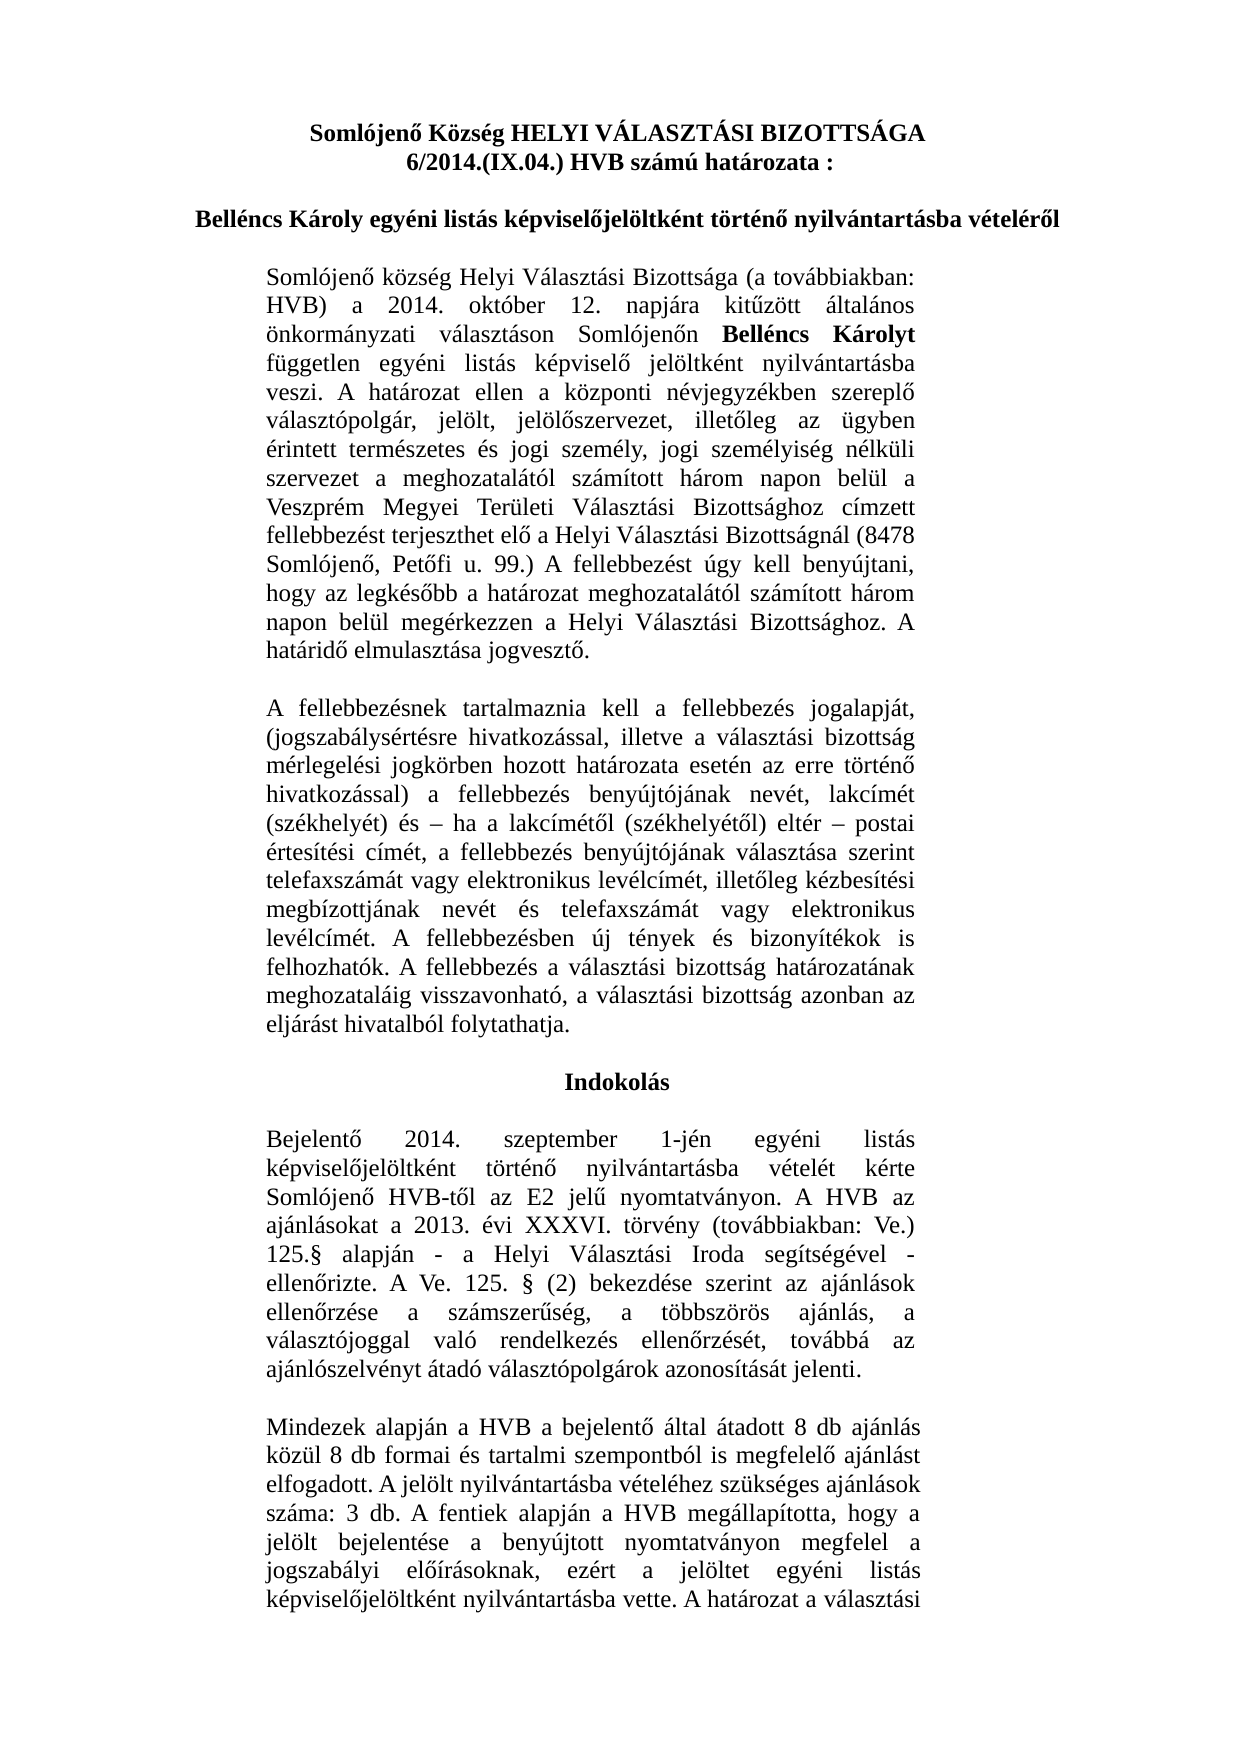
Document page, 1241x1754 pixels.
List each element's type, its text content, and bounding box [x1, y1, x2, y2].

text Somlójenő Község HELYI VÁLASZTÁSI BIZOTTSÁGA [118, 118, 1122, 147]
text Mindezek alapján a HVB a bejelentő által átadott 8 db ajánlás közül 8 db formai és tartalmi szempontból is megfelelő ajánlást elfogadott. A jelölt nyilvántartásba vételéhez szükséges ajánlások száma: 3 db. A fentiek alapján a HVB megállapította, hogy a jelölt bejelentése a benyújtott nyomtatványon megfelel a jogszabályi előírásoknak, ezért a jelöltet egyéni listás képviselőjelöltként nyilvántartásba vette. A határozat a választási [266, 1412, 921, 1613]
text Bejelentő 2014. szeptember 1-jén egyéni listás képviselőjelöltként történő nyilvántartásba vételét kérte Somlójenő HVB-től az E2 jelű nyomtatványon. A HVB az ajánlásokat a 2013. évi XXXVI. törvény (továbbiakban: Ve.) 125.§ alapján - a Helyi Választási Iroda segítségével - ellenőrizte. A Ve. 125. § (2) bekezdése szerint az ajánlások ellenőrzése a számszerűség, a többszörös ajánlás, a választójoggal való rendelkezés ellenőrzését, továbbá az ajánlószelvényt átadó választópolgárok azonosítását jelenti. [266, 1124, 915, 1383]
text A fellebbezésnek tartalmaznia kell a fellebbezés jogalapját, (jogszabálysértésre hivatkozással, illetve a választási bizottság mérlegelési jogkörben hozott határozata esetén az erre történő hivatkozással) a fellebbezés benyújtójának nevét, lakcímét (székhelyét) és – ha a lakcímétől (székhelyétől) eltér – postai értesítési címét, a fellebbezés benyújtójának választása szerint telefaxszámát vagy elektronikus levélcímét, illetőleg kézbesítési megbízottjának nevét és telefaxszámát vagy elektronikus levélcímét. A fellebbezésben új tények és bizonyítékok is felhozhatók. A fellebbezés a választási bizottság határozatának meghozataláig visszavonható, a választási bizottság azonban az eljárást hivatalból folytathatja. [266, 693, 915, 1038]
text 6/2014.(IX.04.) HVB számú határozata : [118, 147, 1122, 176]
text Belléncs Károly egyéni listás képviselőjelöltként történő nyilvántartásba vételéről [195, 204, 1098, 233]
text Indokolás [118, 1067, 1122, 1096]
text Somlójenő község Helyi Választási Bizottsága (a továbbiakban: HVB) a 2014. október 12. napjára kitűzött általános önkormányzati választáson Somlójenőn Belléncs Károlyt független egyéni listás képviselő jelöltként nyilvántartásba veszi. A határozat ellen a központi névjegyzékben szereplő választópolgár, jelölt, jelölőszervezet, illetőleg az ügyben érintett természetes és jogi személy, jogi személyiség nélküli szervezet a meghozatalától számított három napon belül a Veszprém Megyei Területi Választási Bizottsághoz címzett fellebbezést terjeszthet elő a Helyi Választási Bizottságnál (8478 Somlójenő, Petőfi u. 99.) A fellebbezést úgy kell benyújtani, hogy az legkésőbb a határozat meghozatalától számított három napon belül megérkezzen a Helyi Választási Bizottsághoz. A határidő elmulasztása jogvesztő. [266, 262, 915, 664]
